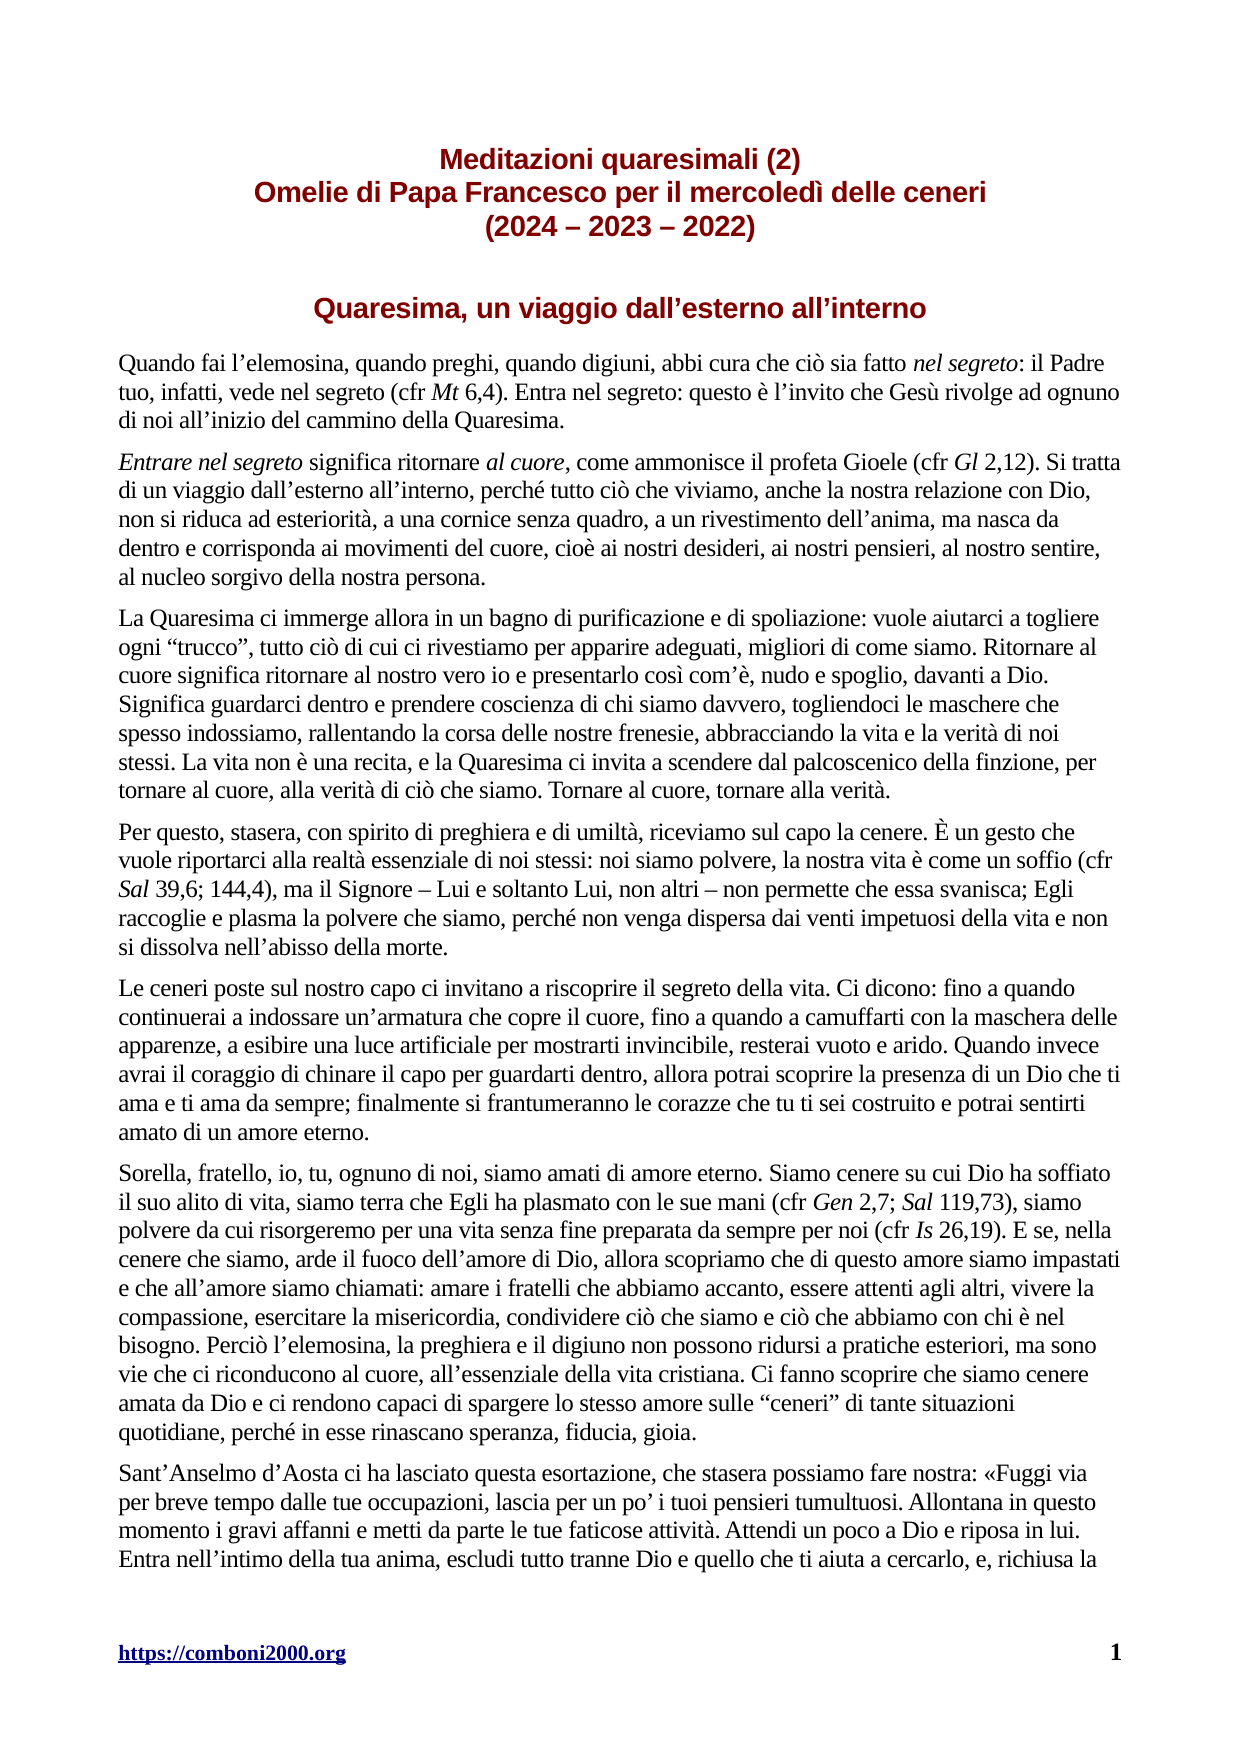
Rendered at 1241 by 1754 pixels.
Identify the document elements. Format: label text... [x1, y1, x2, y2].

subtitle Quaresima, un viaggio dall’esterno all’interno [118, 291, 1122, 324]
text Per questo, stasera, con spirito di preghiera e di umiltà, riceviamo sul capo la cenere. È un gesto che vuole riportarci alla realtà essenziale di noi stessi: noi siamo polvere, la nostra vita è come un soffio (cfr Sal 39,6; 144,4), ma il Signore – Lui e soltanto Lui, non altri – non permette che essa svanisca; Egli raccoglie e plasma la polvere che siamo, perché non venga dispersa dai venti impetuosi della vita e non si dissolva nell’abisso della morte. [118, 817, 1122, 961]
text Le ceneri poste sul nostro capo ci invitano a riscoprire il segreto della vita. Ci dicono: fino a quando continuerai a indossare un’armatura che copre il cuore, fino a quando a camuffarti con la maschera delle apparenze, a esibire una luce artificiale per mostrarti invincibile, resterai vuoto e arido. Quando invece avrai il coraggio di chinare il capo per guardarti dentro, allora potrai scoprire la presenza di un Dio che ti ama e ti ama da sempre; finalmente si frantumeranno le corazze che tu ti sei costruito e potrai sentirti amato di un amore eterno. [118, 973, 1122, 1146]
text Sorella, fratello, io, tu, ognuno di noi, siamo amati di amore eterno. Siamo cenere su cui Dio ha soffiato il suo alito di vita, siamo terra che Egli ha plasmato con le sue mani (cfr Gen 2,7; Sal 119,73), siamo polvere da cui risorgeremo per una vita senza fine preparata da sempre per noi (cfr Is 26,19). E se, nella cenere che siamo, arde il fuoco dell’amore di Dio, allora scopriamo che di questo amore siamo impastati e che all’amore siamo chiamati: amare i fratelli che abbiamo accanto, essere attenti agli altri, vivere la compassione, esercitare la misericordia, condividere ciò che siamo e ciò che abbiamo con chi è nel bisogno. Perciò l’elemosina, la preghiera e il digiuno non possono ridursi a pratiche esteriori, ma sono vie che ci riconducono al cuore, all’essenziale della vita cristiana. Ci fanno scoprire che siamo cenere amata da Dio e ci rendono capaci di spargere lo stesso amore sulle “ceneri” di tante situazioni quotidiane, perché in esse rinascano speranza, fiducia, gioia. [118, 1158, 1122, 1446]
text Quando fai l’elemosina, quando preghi, quando digiuni, abbi cura che ciò sia fatto nel segreto: il Padre tuo, infatti, vede nel segreto (cfr Mt 6,4). Entra nel segreto: questo è l’invito che Gesù rivolge ad ognuno di noi all’inizio del cammino della Quaresima. [118, 348, 1122, 434]
text Entrare nel segreto significa ritornare al cuore, come ammonisce il profeta Gioele (cfr Gl 2,12). Si tratta di un viaggio dall’esterno all’interno, perché tutto ciò che viviamo, anche la nostra relazione con Dio, non si riduca ad esteriorità, a una cornice senza quadro, a un rivestimento dell’anima, ma nasca da dentro e corrisponda ai movimenti del cuore, cioè ai nostri desideri, ai nostri pensieri, al nostro sentire, al nucleo sorgivo della nostra persona. [118, 447, 1122, 591]
text La Quaresima ci immerge allora in un bagno di purificazione e di spoliazione: vuole aiutarci a togliere ogni “trucco”, tutto ciò di cui ci rivestiamo per apparire adeguati, migliori di come siamo. Ritornare al cuore significa ritornare al nostro vero io e presentarlo così com’è, nudo e spoglio, davanti a Dio. Significa guardarci dentro e prendere coscienza di chi siamo davvero, togliendoci le maschere che spesso indossiamo, rallentando la corsa delle nostre frenesie, abbracciando la vita e la verità di noi stessi. La vita non è una recita, e la Quaresima ci invita a scendere dal palcoscenico della finzione, per tornare al cuore, alla verità di ciò che siamo. Tornare al cuore, tornare alla verità. [118, 603, 1122, 804]
subtitle Meditazioni quaresimali (2) Omelie di Papa Francesco per il mercoledì delle ceneri (2024 – 2023 – 2022) [118, 142, 1122, 242]
text Sant’Anselmo d’Aosta ci ha lasciato questa esortazione, che stasera possiamo fare nostra: «Fuggi via per breve tempo dalle tue occupazioni, lascia per un po’ i tuoi pensieri tumultuosi. Allontana in questo momento i gravi affanni e metti da parte le tue faticose attività. Attendi un poco a Dio e riposa in lui. Entra nell’intimo della tua anima, escludi tutto tranne Dio e quello che ti aiuta a cercarlo, e, richiusa la [118, 1458, 1122, 1573]
